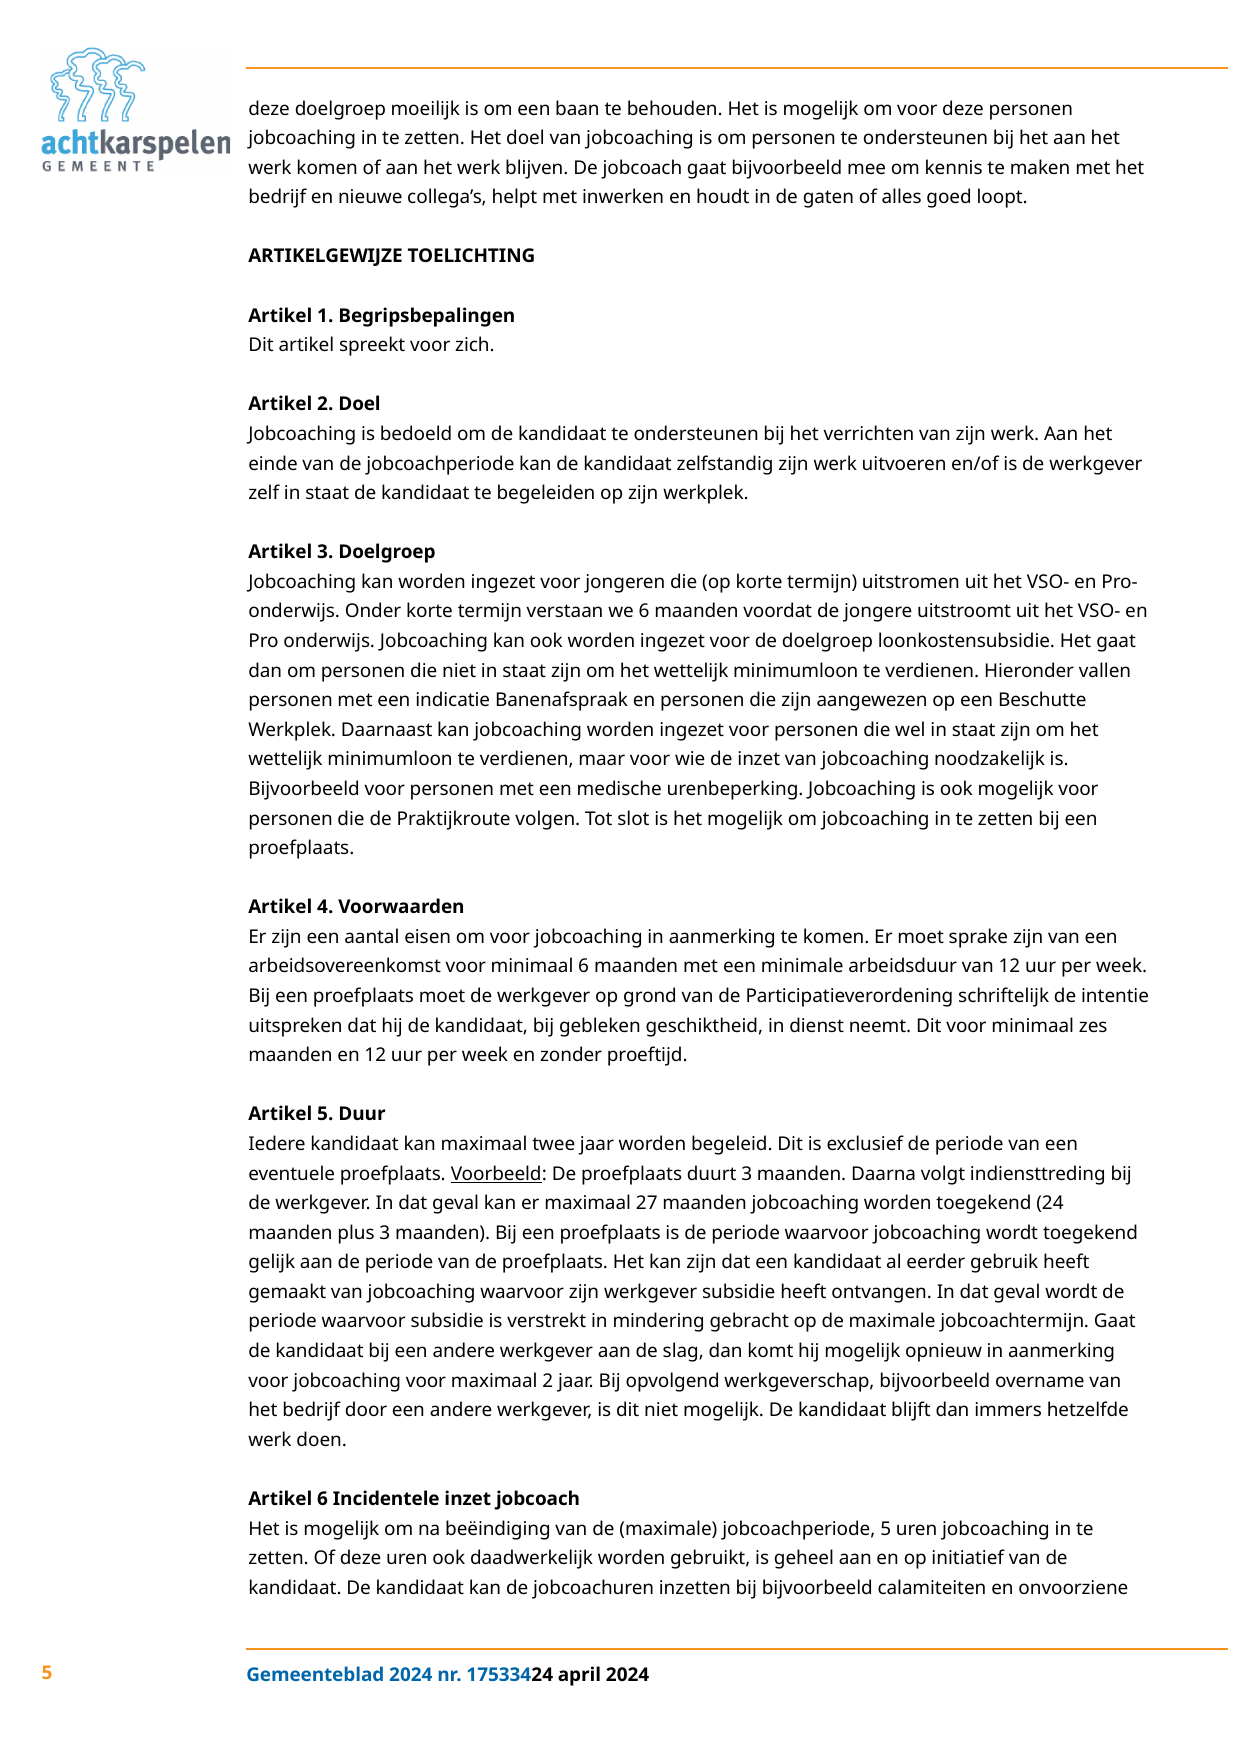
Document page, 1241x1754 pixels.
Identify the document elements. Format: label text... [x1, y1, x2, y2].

text Artikel 3. Doelgroep [248, 538, 1152, 564]
picture [41, 47, 231, 172]
text ARTIKELGEWIJZE TOELICHTING [248, 243, 1152, 268]
text Artikel 5. Duur [248, 1101, 1152, 1126]
text Er zijn een aantal eisen om voor jobcoaching in aanmerking te komen. Er moet sprake zijn van een arbeidsovereenkomst voor minimaal 6 maanden met een minimale arbeidsduur van 12 uur per week. Bij een proefplaats moet de werkgever op grond van de Participatieverordening schriftelijk de intentie uitspreken dat hij de kandidaat, bij gebleken geschiktheid, in dienst neemt. Dit voor minimaal zes maanden en 12 uur per week en zonder proeftijd. [248, 923, 1152, 1067]
text Artikel 6 Incidentele inzet jobcoach [248, 1485, 1152, 1511]
text Dit artikel spreekt voor zich. [248, 331, 1152, 357]
text Jobcoaching is bedoeld om de kandidaat te ondersteunen bij het verrichten van zijn werk. Aan het einde van de jobcoachperiode kan de kandidaat zelfstandig zijn werk uitvoeren en/of is de werkgever zelf in staat de kandidaat te begeleiden op zijn werkplek. [248, 420, 1152, 505]
text Iedere kandidaat kan maximaal twee jaar worden begeleid. Dit is exclusief de periode van een eventuele proefplaats. Voorbeeld: De proefplaats duurt 3 maanden. Daarna volgt indiensttreding bij de werkgever. In dat geval kan er maximaal 27 maanden jobcoaching worden toegekend (24 maanden plus 3 maanden). Bij een proefplaats is de periode waarvoor jobcoaching wordt toegekend gelijk aan de periode van de proefplaats. Het kan zijn dat een kandidaat al eerder gebruik heeft gemaakt van jobcoaching waarvoor zijn werkgever subsidie heeft ontvangen. In dat geval wordt de periode waarvoor subsidie is verstrekt in mindering gebracht op de maximale jobcoachtermijn. Gaat de kandidaat bij een andere werkgever aan de slag, dan komt hij mogelijk opnieuw in aanmerking voor jobcoaching voor maximaal 2 jaar. Bij opvolgend werkgeverschap, bijvoorbeeld overname van het bedrijf door een andere werkgever, is dit niet mogelijk. De kandidaat blijft dan immers hetzelfde werk doen. [248, 1130, 1152, 1452]
text Het is mogelijk om na beëindiging van de (maximale) jobcoachperiode, 5 uren jobcoaching in te zetten. Of deze uren ook daadwerkelijk worden gebruikt, is geheel aan en op initiatief van de kandidaat. De kandidaat kan de jobcoachuren inzetten bij bijvoorbeeld calamiteiten en onvoorziene [248, 1515, 1152, 1600]
text Jobcoaching kan worden ingezet voor jongeren die (op korte termijn) uitstromen uit het VSO- en Pro-onderwijs. Onder korte termijn verstaan we 6 maanden voordat de jongere uitstroomt uit het VSO- en Pro onderwijs. Jobcoaching kan ook worden ingezet voor de doelgroep loonkostensubsidie. Het gaat dan om personen die niet in staat zijn om het wettelijk minimumloon te verdienen. Hieronder vallen personen met een indicatie Banenafspraak en personen die zijn aangewezen op een Beschutte Werkplek. Daarnaast kan jobcoaching worden ingezet voor personen die wel in staat zijn om het wettelijk minimumloon te verdienen, maar voor wie de inzet van jobcoaching noodzakelijk is. Bijvoorbeeld voor personen met een medische urenbeperking. Jobcoaching is ook mogelijk voor personen die de Praktijkroute volgen. Tot slot is het mogelijk om jobcoaching in te zetten bij een proefplaats. [248, 568, 1152, 860]
text deze doelgroep moeilijk is om een baan te behouden. Het is mogelijk om voor deze personen jobcoaching in te zetten. Het doel van jobcoaching is om personen te ondersteunen bij het aan het werk komen of aan het werk blijven. De jobcoach gaat bijvoorbeeld mee om kennis te maken met het bedrijf en nieuwe collega’s, helpt met inwerken en houdt in de gaten of alles goed loopt. [248, 95, 1152, 209]
text Artikel 4. Voorwaarden [248, 893, 1152, 919]
text Artikel 1. Begripsbepalingen [248, 302, 1152, 328]
text Artikel 2. Doel [248, 391, 1152, 416]
